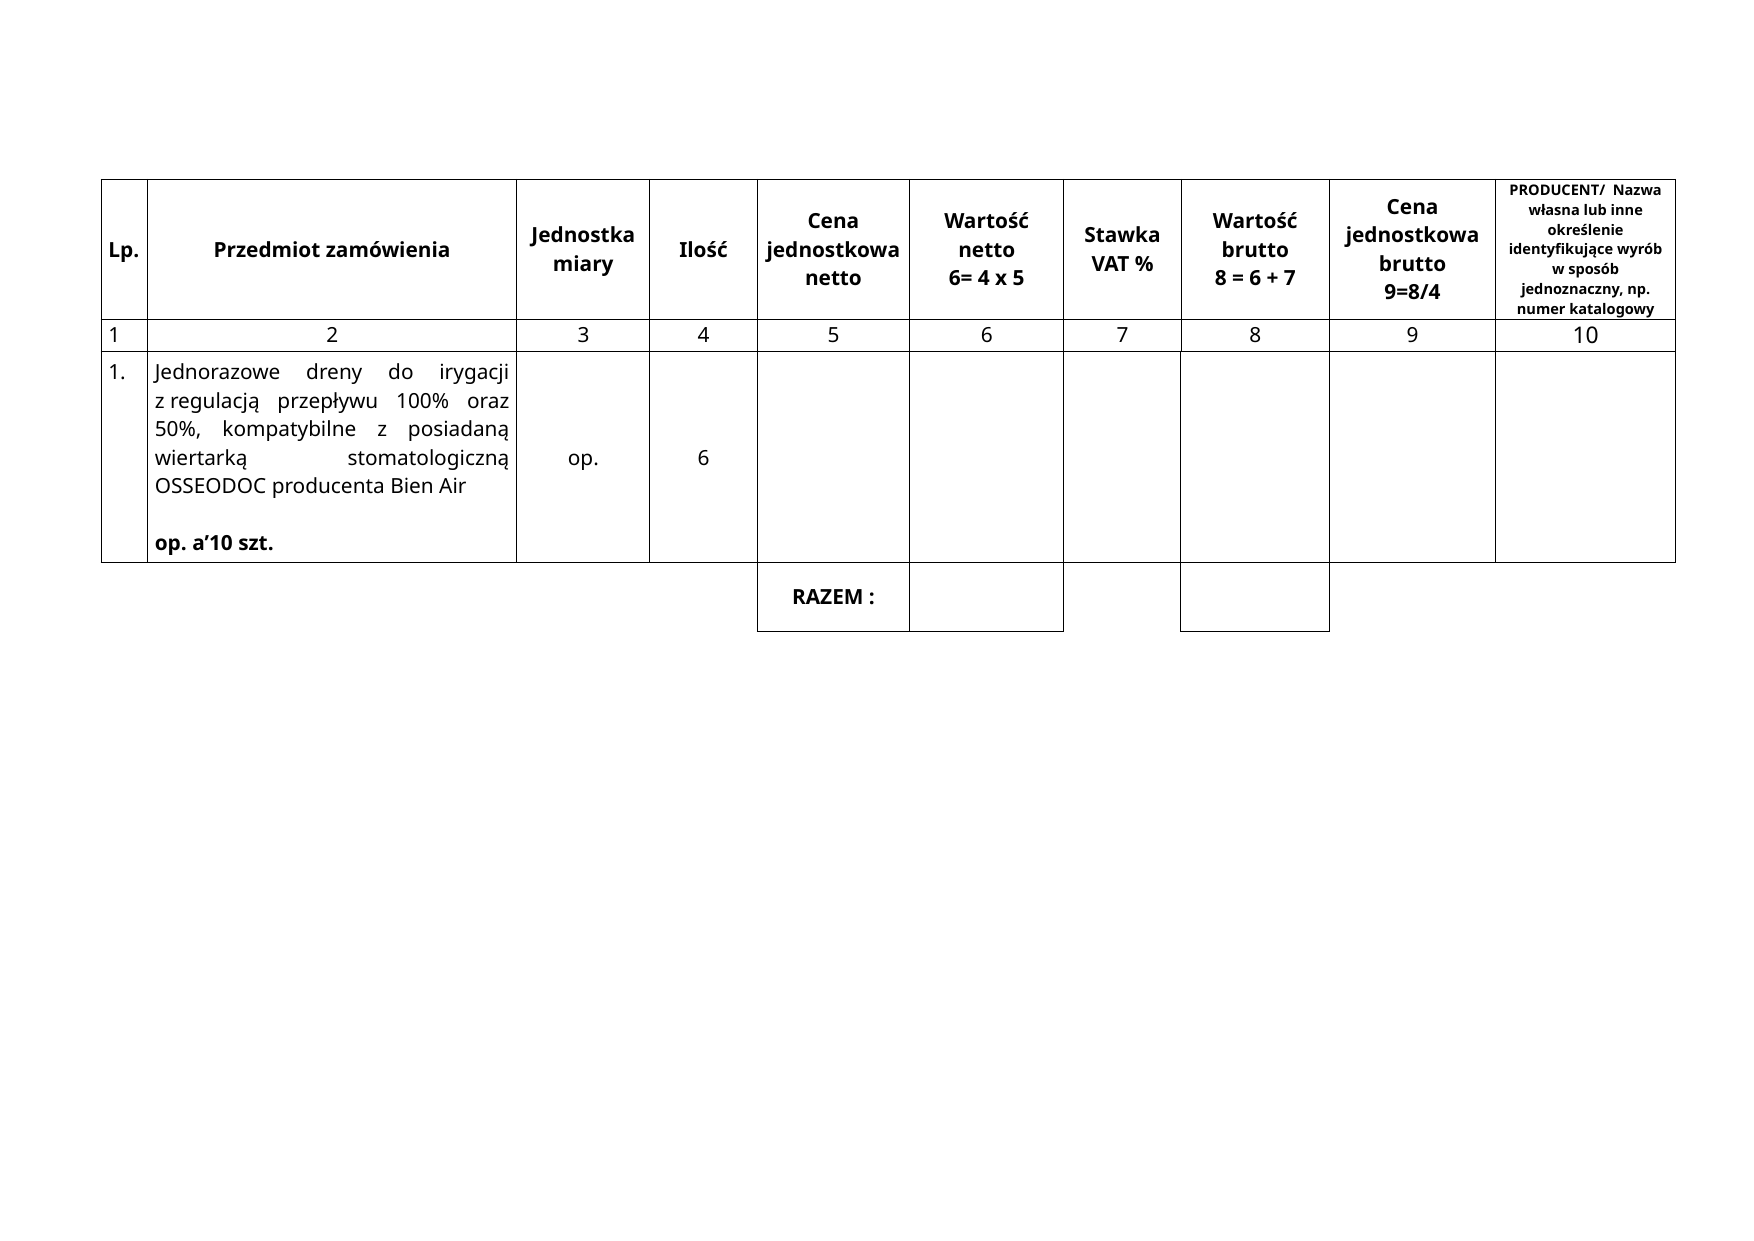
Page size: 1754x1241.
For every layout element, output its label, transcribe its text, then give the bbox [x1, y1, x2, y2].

table_cell 10 [1496, 320, 1675, 351]
table_cell [101, 563, 147, 631]
table_header Lp. [102, 180, 147, 319]
table_header Jednostka miary [517, 180, 649, 319]
table_cell 6 [910, 320, 1063, 351]
table_cell [1496, 352, 1675, 562]
table_header Przedmiot zamówienia [148, 180, 516, 319]
table_header Wartość netto 6= 4 x 5 [910, 180, 1063, 319]
table_cell [1181, 563, 1329, 631]
table_cell 3 [517, 320, 649, 351]
table_cell [1064, 352, 1180, 562]
table_cell 8 [1182, 320, 1329, 351]
table_cell [1181, 352, 1329, 562]
table_cell [1330, 563, 1495, 631]
table_cell 1. [102, 352, 147, 562]
table_header Stawka VAT % [1064, 180, 1181, 319]
table_cell op. [517, 352, 649, 562]
table_header PRODUCENT/ Nazwa własna lub inne określenie identyfikujące wyrób w sposób jednoznaczny, np. numer katalogowy [1496, 180, 1675, 319]
table_cell 2 [148, 320, 516, 351]
table_cell [910, 563, 1063, 631]
table_cell 1 [102, 320, 147, 351]
table_cell [1330, 352, 1495, 562]
table_cell 5 [758, 320, 909, 351]
table_header Ilość [650, 180, 757, 319]
table_cell 9 [1330, 320, 1495, 351]
table_cell 6 [650, 352, 757, 562]
table_cell 4 [650, 320, 757, 351]
table_header Cena jednostkowa brutto 9=8/4 [1330, 180, 1495, 319]
table_cell [1064, 563, 1180, 631]
table_cell [910, 352, 1063, 562]
table_cell [147, 563, 757, 631]
table_cell RAZEM : [758, 563, 909, 631]
table_header Wartość brutto 8 = 6 + 7 [1182, 180, 1329, 319]
table_cell 7 [1064, 320, 1181, 351]
table_cell [758, 352, 909, 562]
table_header Cena jednostkowa netto [758, 180, 909, 319]
table_cell [1495, 563, 1676, 631]
table_cell Jednorazowe dreny do irygacji z regulacją przepływu 100% oraz 50%, kompatybilne z posiadaną wiertarką stomatologiczną OSSEODOC producenta Bien Air op. a’10 szt. [148, 352, 516, 562]
